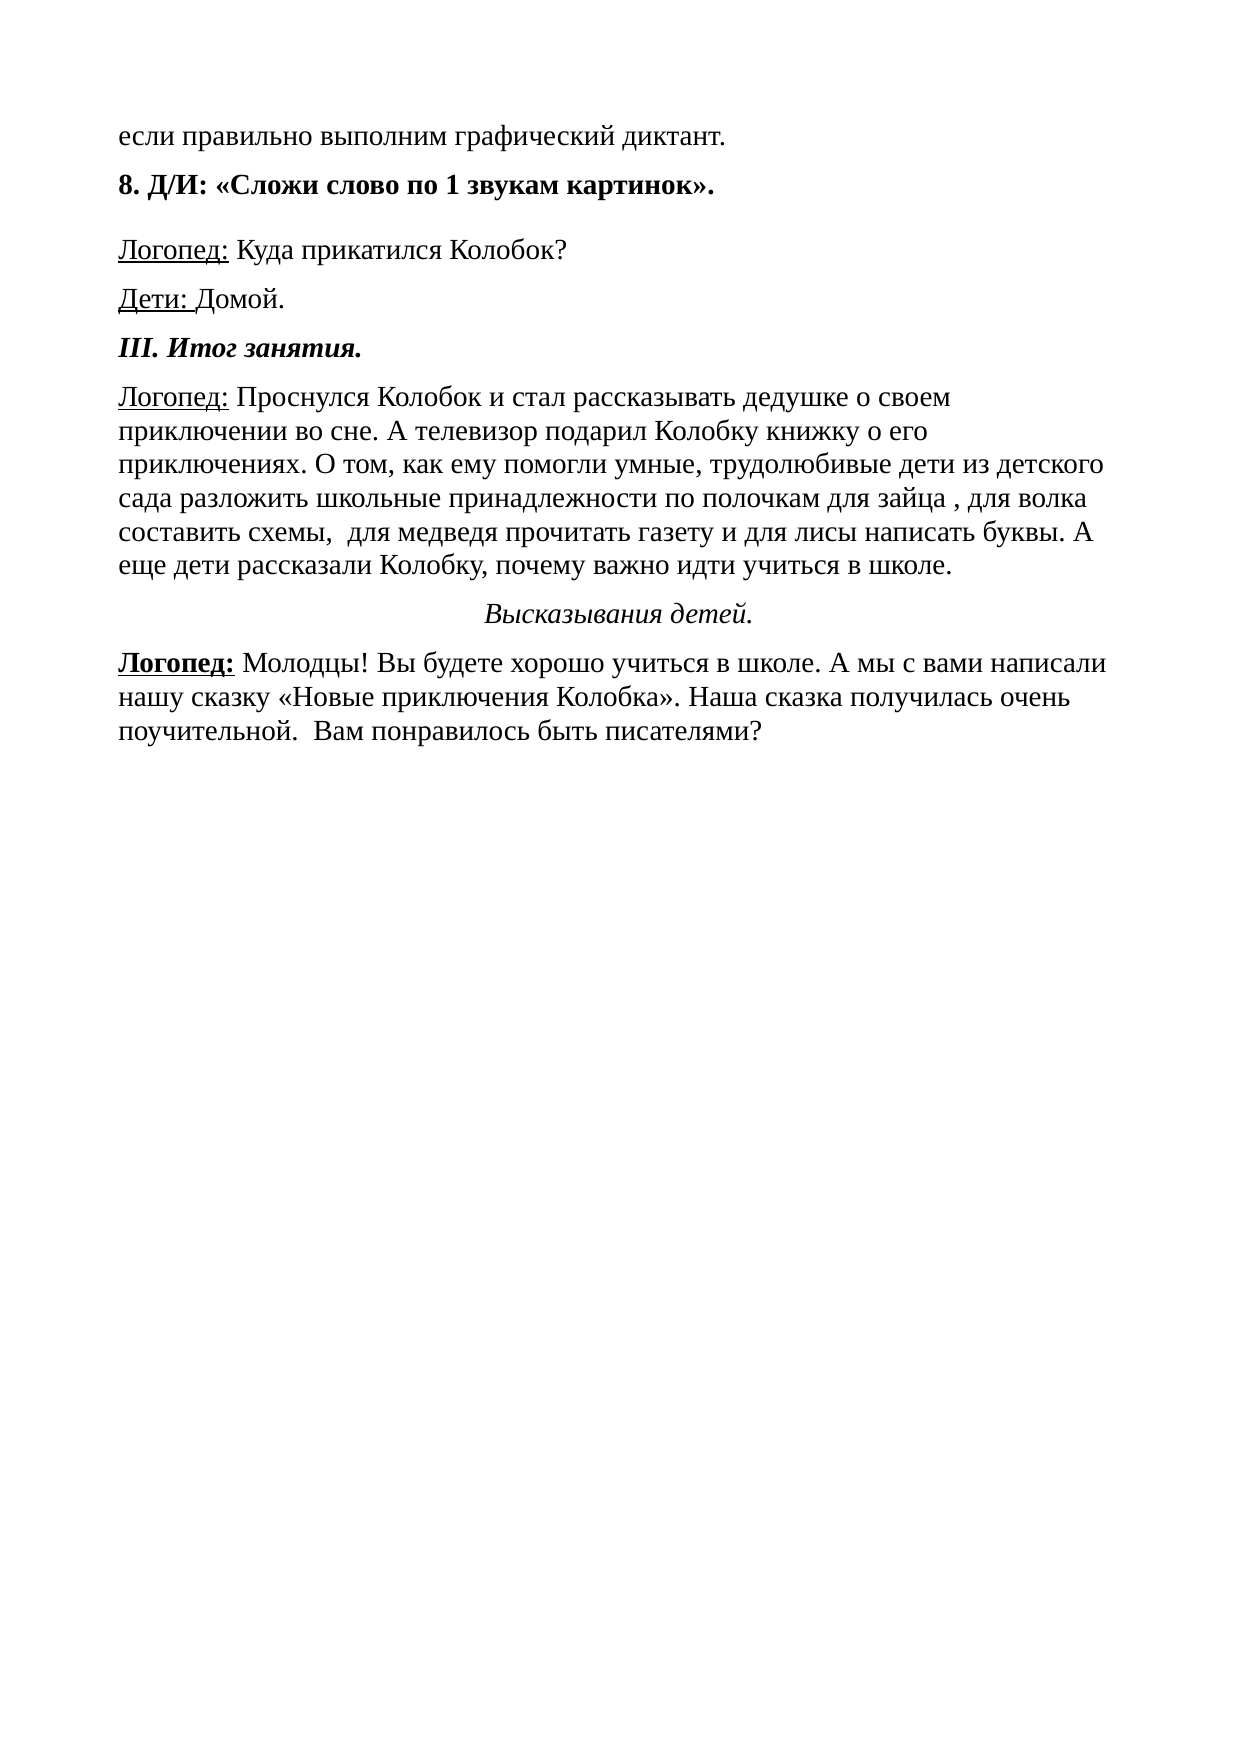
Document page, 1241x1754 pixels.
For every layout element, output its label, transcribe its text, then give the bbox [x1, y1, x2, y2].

text Высказывания детей. [118, 596, 1122, 630]
text 8. Д/И: «Сложи слово по 1 звукам картинок». [118, 167, 1122, 201]
text если правильно выполним графический диктант. [118, 118, 1122, 152]
text Логопед: Куда прикатился Колобок? [118, 232, 1122, 266]
text Дети: Домой. [118, 281, 1122, 315]
text ІІІ. Итог занятия. [118, 330, 1122, 364]
text Логопед: Проснулся Колобок и стал рассказывать дедушке о своем приключении во сне. А телевизор подарил Колобку книжку о его приключениях. О том, как ему помогли умные, трудолюбивые дети из детского сада разложить школьные принадлежности по полочкам для зайца , для волка составить схемы, для медведя прочитать газету и для лисы написать буквы. А еще дети рассказали Колобку, почему важно идти учиться в школе. [118, 379, 1122, 581]
text Логопед: Молодцы! Вы будете хорошо учиться в школе. А мы с вами написали нашу сказку «Новые приключения Колобка». Наша сказка получилась очень поучительной. Вам понравилось быть писателями? [118, 646, 1122, 746]
